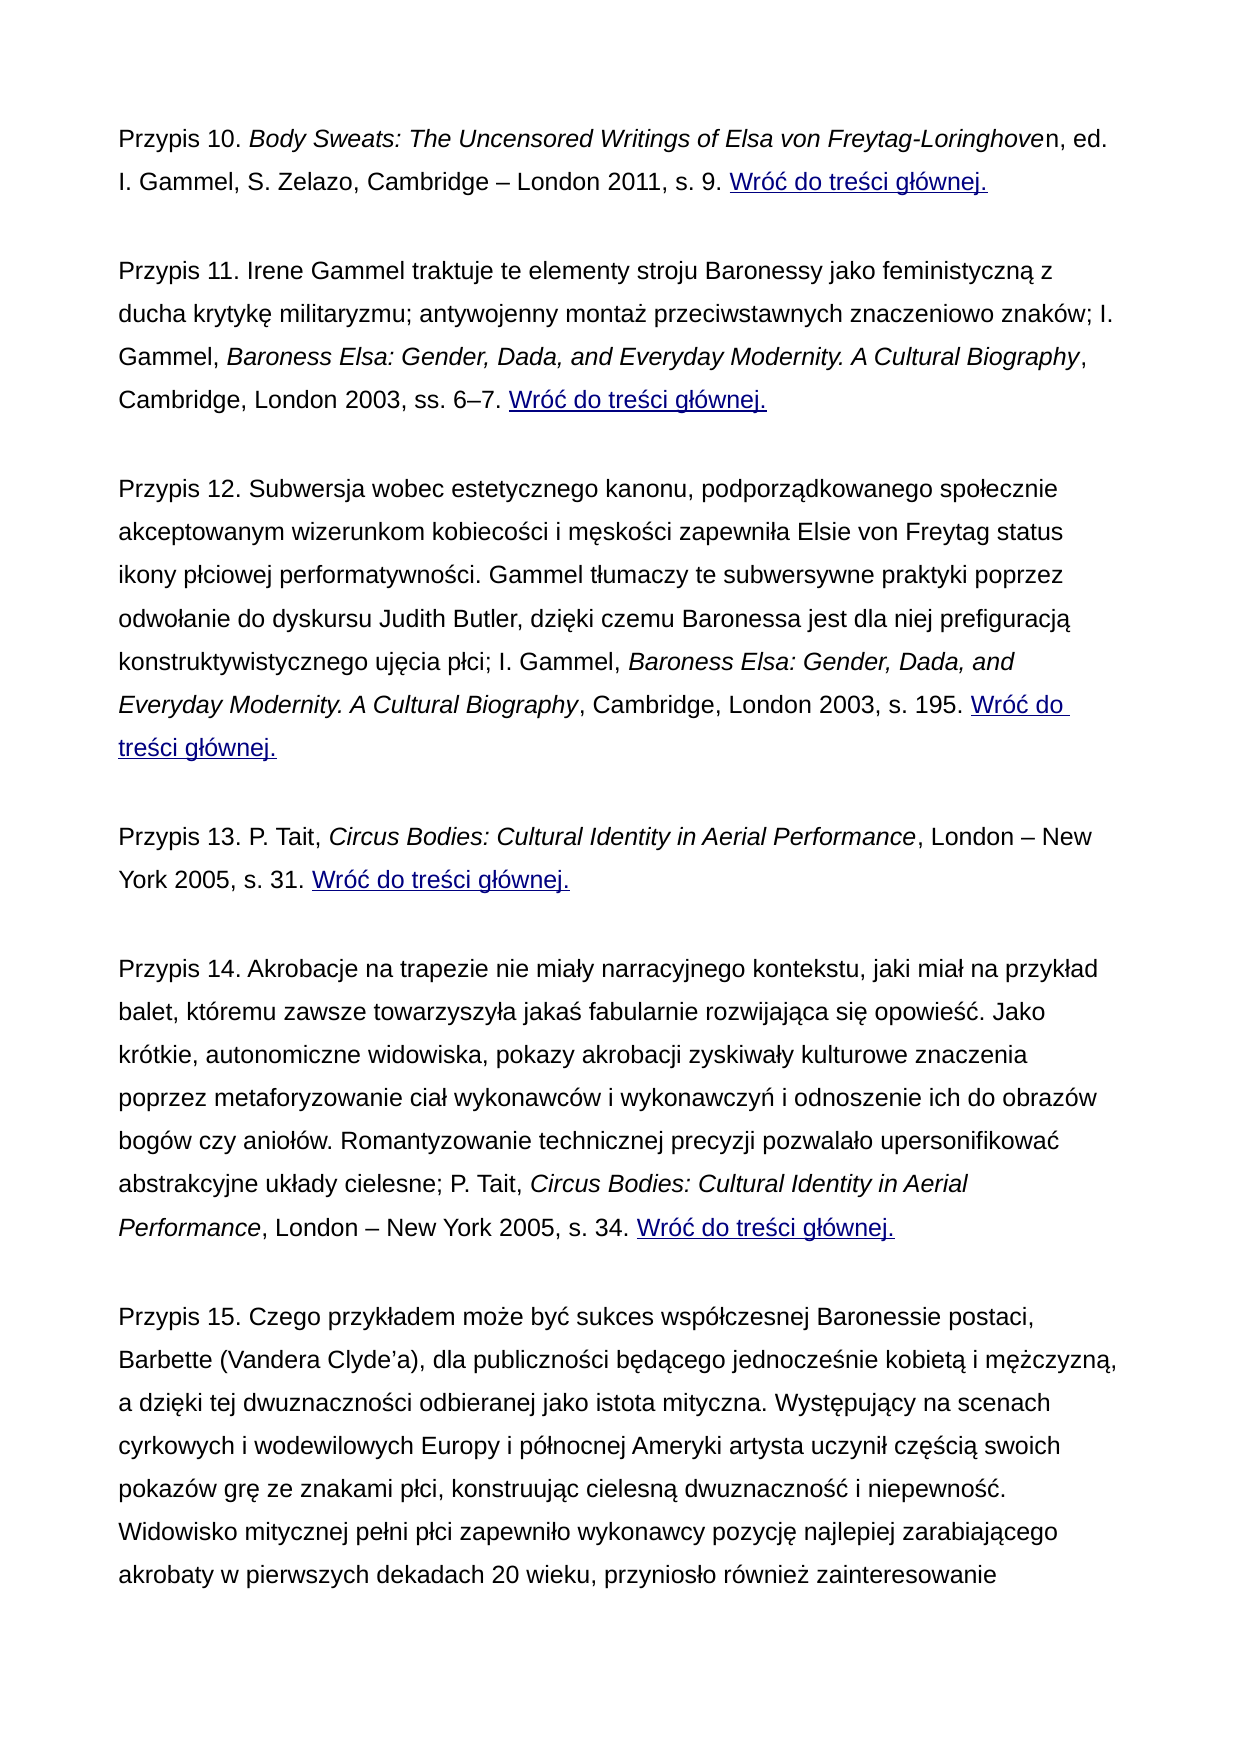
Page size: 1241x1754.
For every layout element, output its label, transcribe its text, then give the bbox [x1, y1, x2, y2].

text Przypis 15. Czego przykładem może być sukces współczesnej Baronessie postaci, Barbette (Vandera Clyde’a), dla publiczności będącego jednocześnie kobietą i mężczyzną, a dzięki tej dwuznaczności odbieranej jako istota mityczna. Występujący na scenach cyrkowych i wodewilowych Europy i północnej Ameryki artysta uczynił częścią swoich pokazów grę ze znakami płci, konstruując cielesną dwuznaczność i niepewność. Widowisko mitycznej pełni płci zapewniło wykonawcy pozycję najlepiej zarabiającego akrobaty w pierwszych dekadach 20 wieku, przyniosło również zainteresowanie [118, 1301, 1122, 1589]
text Przypis 12. Subwersja wobec estetycznego kanonu, podporządkowanego społecznie akceptowanym wizerunkom kobiecości i męskości zapewniła Elsie von Freytag status ikony płciowej performatywności. Gammel tłumaczy te subwersywne praktyki poprzez odwołanie do dyskursu Judith Butler, dzięki czemu Baronessa jest dla niej prefiguracją konstruktywistycznego ujęcia płci; I. Gammel, Baroness Elsa: Gender, Dada, and Everyday Modernity. A Cultural Biography, Cambridge, London 2003, s. 195. Wróć do treści głównej. [118, 474, 1122, 762]
text Przypis 13. P. Tait, Circus Bodies: Cultural Identity in Aerial Performance, London – New York 2005, s. 31. Wróć do treści głównej. [118, 822, 1122, 894]
text Przypis 10. Body Sweats: The Uncensored Writings of Elsa von Freytag-Loringhoven, ed. I. Gammel, S. Zelazo, Cambridge – London 2011, s. 9. Wróć do treści głównej. [118, 124, 1122, 196]
text Przypis 14. Akrobacje na trapezie nie miały narracyjnego kontekstu, jaki miał na przykład balet, któremu zawsze towarzyszyła jakaś fabularnie rozwijająca się opowieść. Jako krótkie, autonomiczne widowiska, pokazy akrobacji zyskiwały kulturowe znaczenia poprzez metaforyzowanie ciał wykonawców i wykonawczyń i odnoszenie ich do obrazów bogów czy aniołów. Romantyzowanie technicznej precyzji pozwalało upersonifikować abstrakcyjne układy cielesne; P. Tait, Circus Bodies: Cultural Identity in Aerial Performance, London – New York 2005, s. 34. Wróć do treści głównej. [118, 954, 1122, 1241]
text Przypis 11. Irene Gammel traktuje te elementy stroju Baronessy jako feministyczną z ducha krytykę militaryzmu; antywojenny montaż przeciwstawnych znaczeniowo znaków; I. Gammel, Baroness Elsa: Gender, Dada, and Everyday Modernity. A Cultural Biography, Cambridge, London 2003, ss. 6–7. Wróć do treści głównej. [118, 256, 1122, 414]
